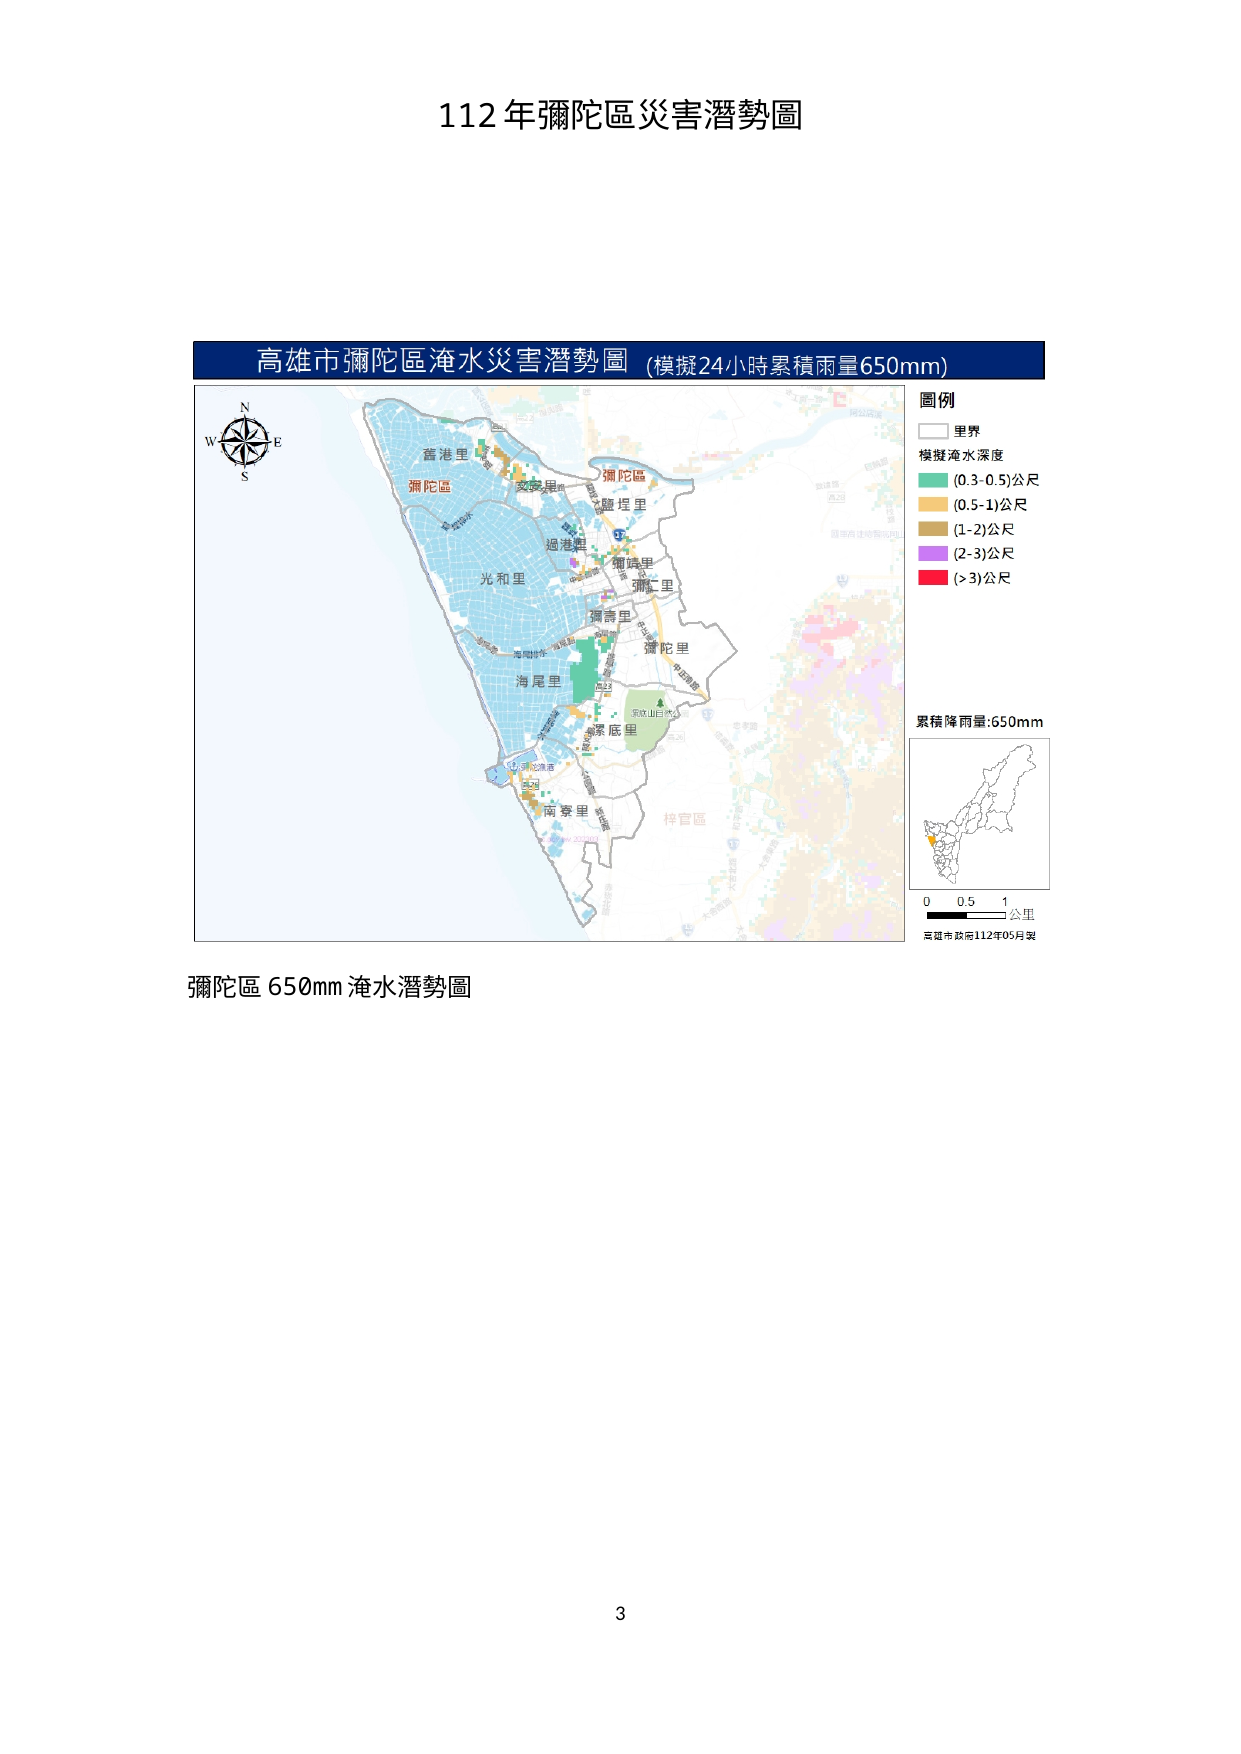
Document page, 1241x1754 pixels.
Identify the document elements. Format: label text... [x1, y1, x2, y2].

text 彌陀區650mm淹水潛勢圖 [187, 944, 1053, 1006]
